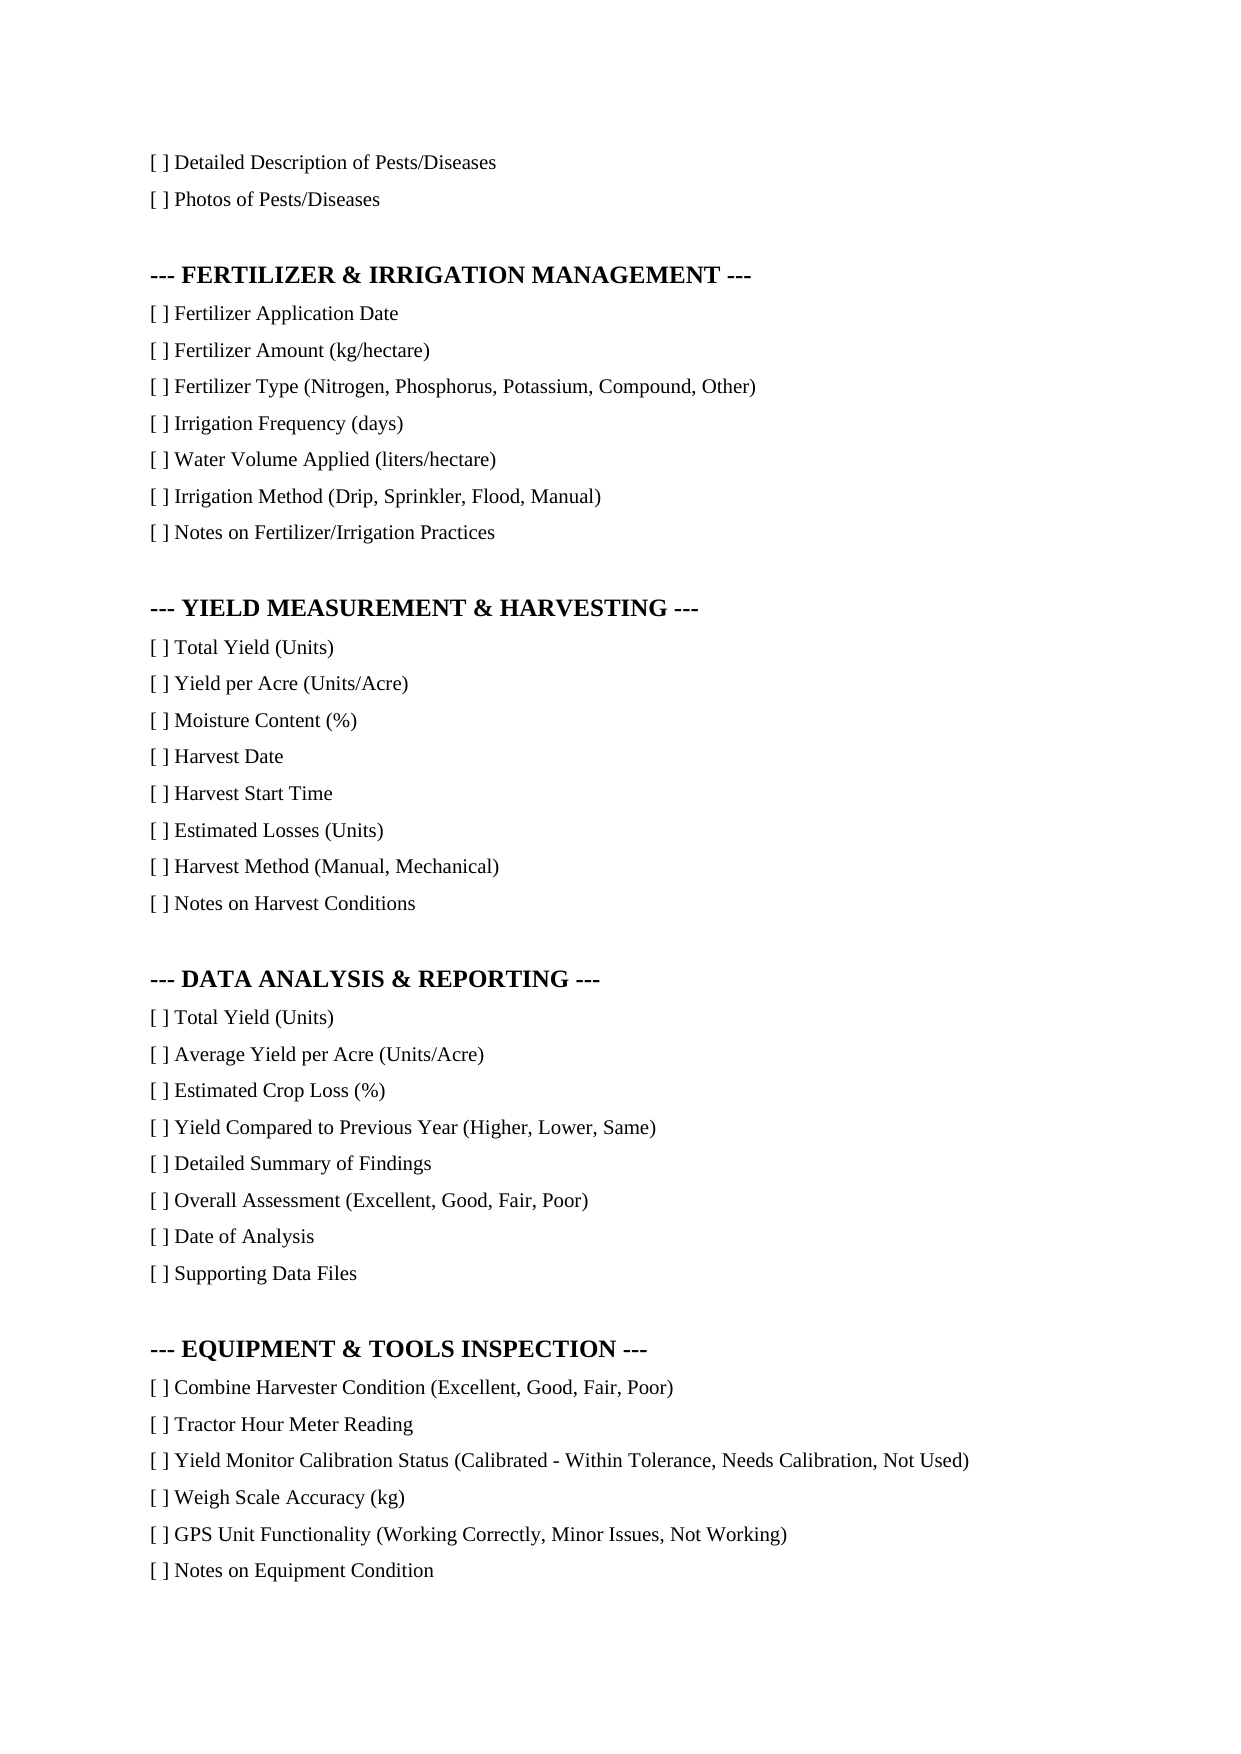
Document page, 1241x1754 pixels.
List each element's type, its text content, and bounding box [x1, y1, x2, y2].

text [ ] Supporting Data Files [150, 1261, 1090, 1285]
text [ ] Water Volume Applied (liters/hectare) [150, 447, 1090, 471]
text [ ] Photos of Pests/Diseases [150, 187, 1090, 211]
text [ ] Fertilizer Amount (kg/hectare) [150, 337, 1090, 362]
text [ ] Harvest Date [150, 744, 1090, 768]
text [ ] Estimated Crop Loss (%) [150, 1078, 1090, 1102]
text [ ] Notes on Equipment Condition [150, 1558, 1090, 1582]
text --- YIELD MEASUREMENT & HARVESTING --- [150, 593, 1090, 622]
text [ ] Estimated Losses (Units) [150, 817, 1090, 842]
text [ ] Yield Monitor Calibration Status (Calibrated - Within Tolerance, Needs Calibration, Not Used) [150, 1448, 1090, 1472]
text [ ] Fertilizer Application Date [150, 301, 1090, 325]
text [ ] Yield Compared to Previous Year (Higher, Lower, Same) [150, 1115, 1090, 1139]
text [ ] Total Yield (Units) [150, 1005, 1090, 1029]
text [ ] Irrigation Method (Drip, Sprinkler, Flood, Manual) [150, 484, 1090, 508]
text [ ] Notes on Harvest Conditions [150, 891, 1090, 915]
text [ ] Weigh Scale Accuracy (kg) [150, 1485, 1090, 1509]
text [ ] Moisture Content (%) [150, 708, 1090, 732]
text [ ] Yield per Acre (Units/Acre) [150, 671, 1090, 695]
text [ ] Fertilizer Type (Nitrogen, Phosphorus, Potassium, Compound, Other) [150, 374, 1090, 398]
text --- EQUIPMENT & TOOLS INSPECTION --- [150, 1334, 1090, 1363]
text [ ] Tractor Hour Meter Reading [150, 1412, 1090, 1436]
text [ ] Detailed Description of Pests/Diseases [150, 150, 1090, 174]
text --- DATA ANALYSIS & REPORTING --- [150, 964, 1090, 992]
text [ ] Notes on Fertilizer/Irrigation Practices [150, 520, 1090, 544]
text [ ] Total Yield (Units) [150, 635, 1090, 659]
text [ ] Detailed Summary of Findings [150, 1151, 1090, 1175]
text [ ] Irrigation Frequency (days) [150, 411, 1090, 435]
text [ ] Date of Analysis [150, 1224, 1090, 1248]
text [ ] Average Yield per Acre (Units/Acre) [150, 1042, 1090, 1066]
text [ ] Combine Harvester Condition (Excellent, Good, Fair, Poor) [150, 1375, 1090, 1399]
text [ ] Harvest Method (Manual, Mechanical) [150, 854, 1090, 878]
text [ ] Overall Assessment (Excellent, Good, Fair, Poor) [150, 1188, 1090, 1212]
text [ ] Harvest Start Time [150, 781, 1090, 805]
text --- FERTILIZER & IRRIGATION MANAGEMENT --- [150, 260, 1090, 288]
text [ ] GPS Unit Functionality (Working Correctly, Minor Issues, Not Working) [150, 1522, 1090, 1546]
